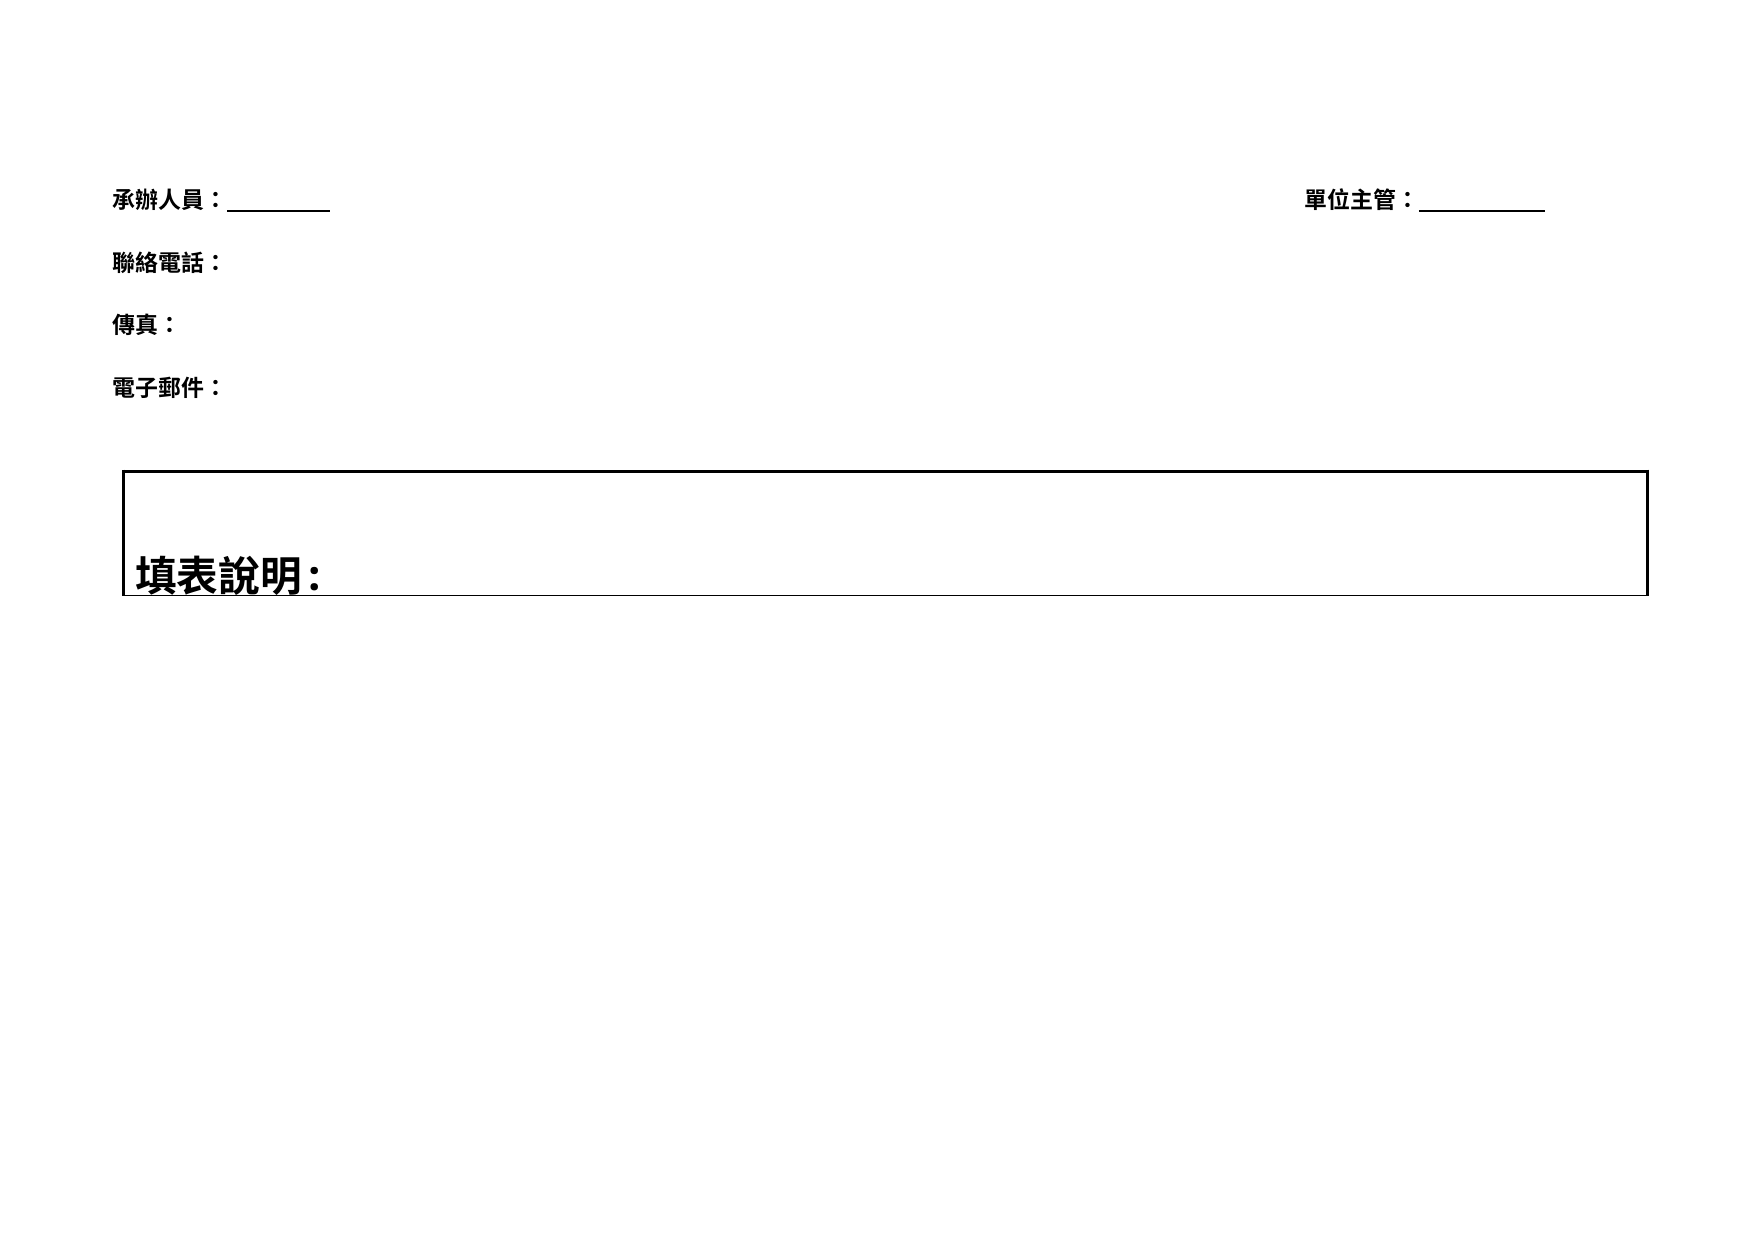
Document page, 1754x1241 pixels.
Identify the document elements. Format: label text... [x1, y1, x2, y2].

text 電子郵件： [112, 344, 1641, 407]
text 傳真： [112, 282, 1641, 344]
text 聯絡電話： [112, 219, 1641, 282]
text 承辦人員： 單位主管： [112, 157, 1641, 219]
table_header 填表說明: [125, 473, 1646, 594]
